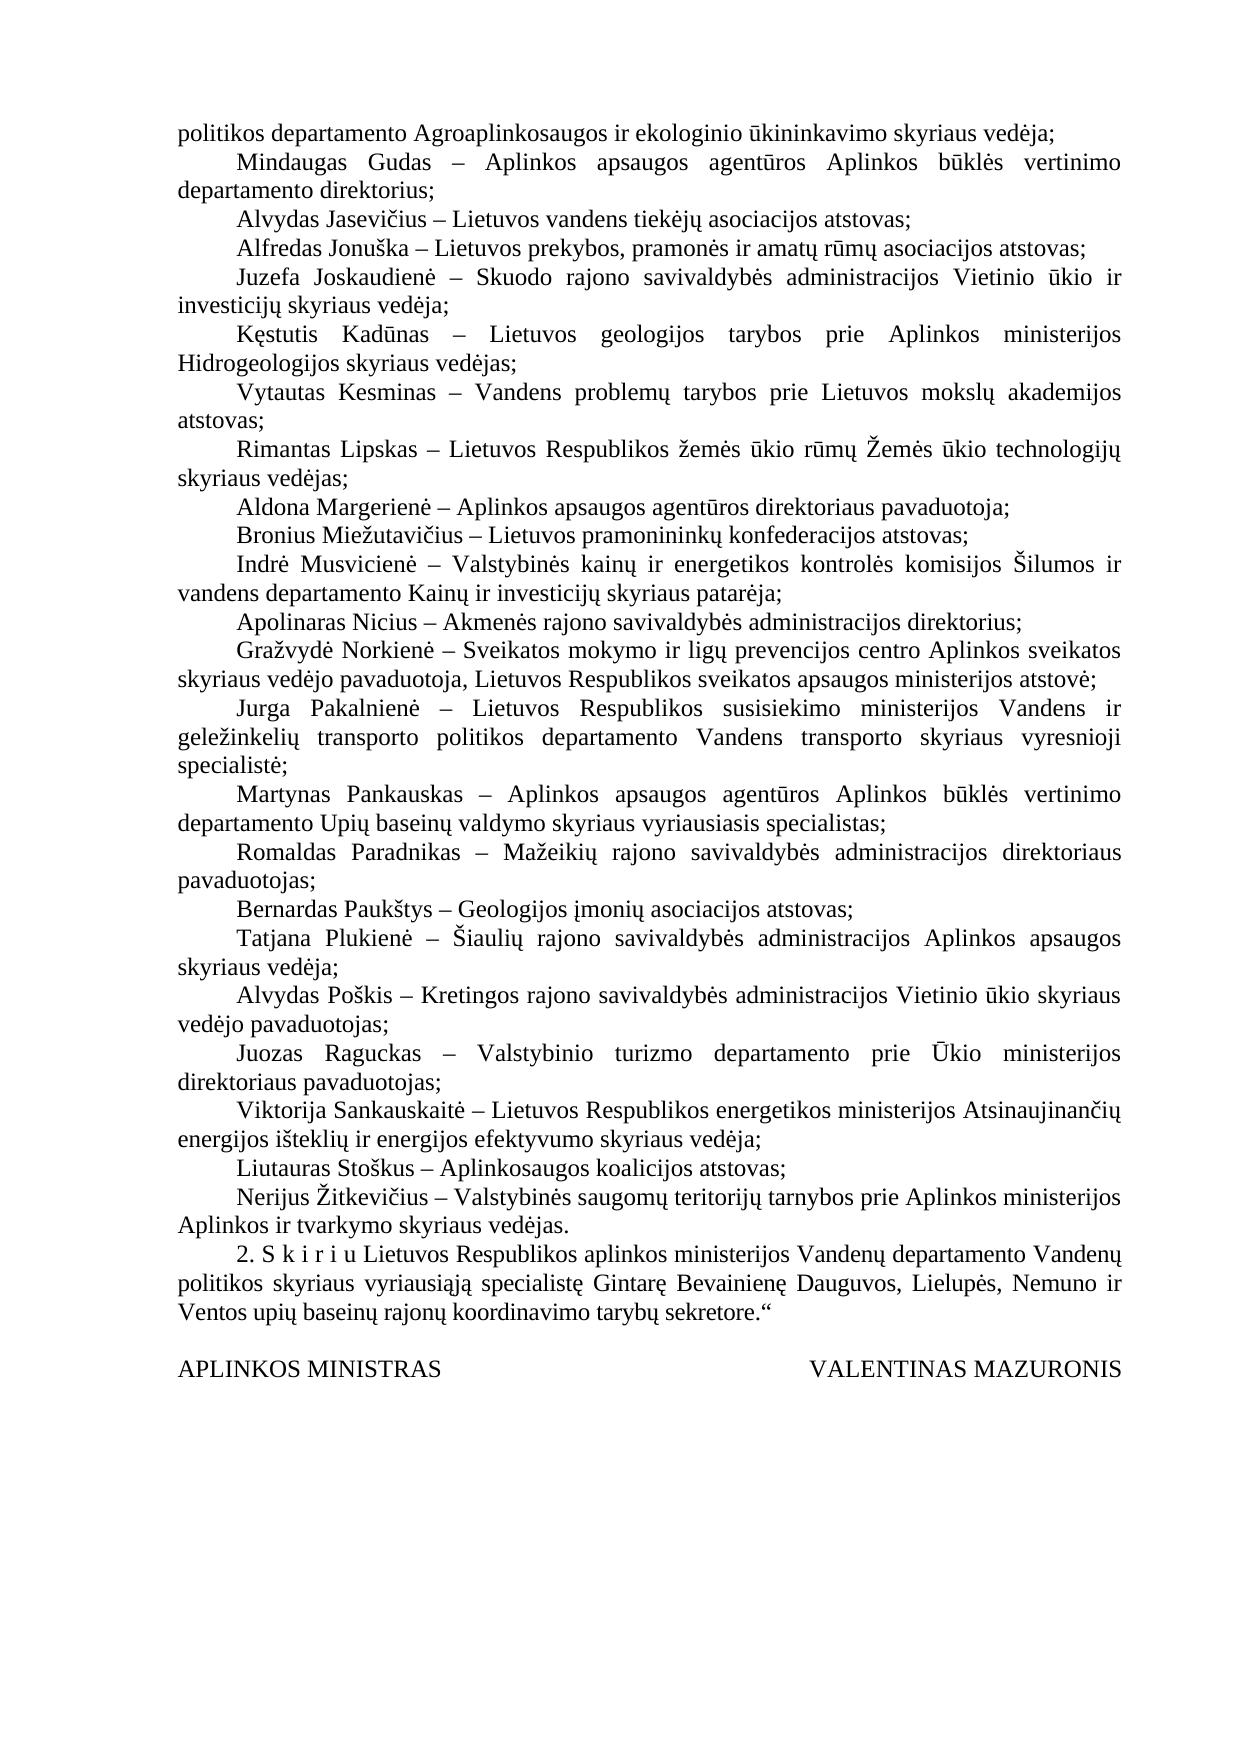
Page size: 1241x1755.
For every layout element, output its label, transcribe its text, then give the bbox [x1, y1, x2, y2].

text Viktorija Sankauskaitė – Lietuvos Respublikos energetikos ministerijos Atsinaujinančių energijos išteklių ir energijos efektyvumo skyriaus vedėja; [177, 1096, 1122, 1153]
text Vytautas Kesminas – Vandens problemų tarybos prie Lietuvos mokslų akademijos atstovas; [177, 377, 1122, 434]
text Bernardas Paukštys – Geologijos įmonių asociacijos atstovas; [177, 894, 1122, 923]
text 2. S k i r i u Lietuvos Respublikos aplinkos ministerijos Vandenų departamento Vandenų politikos skyriaus vyriausiąją specialistę Gintarę Bevainienę Dauguvos, Lielupės, Nemuno ir Ventos upių baseinų rajonų koordinavimo tarybų sekretore.“ [177, 1239, 1122, 1326]
text Bronius Miežutavičius – Lietuvos pramonininkų konfederacijos atstovas; [177, 521, 1122, 549]
text Nerijus Žitkevičius – Valstybinės saugomų teritorijų tarnybos prie Aplinkos ministerijos Aplinkos ir tvarkymo skyriaus vedėjas. [177, 1182, 1122, 1239]
text Alvydas Jasevičius – Lietuvos vandens tiekėjų asociacijos atstovas; [177, 204, 1122, 233]
text Rimantas Lipskas – Lietuvos Respublikos žemės ūkio rūmų Žemės ūkio technologijų skyriaus vedėjas; [177, 434, 1122, 492]
text Jurga Pakalnienė – Lietuvos Respublikos susisiekimo ministerijos Vandens ir geležinkelių transporto politikos departamento Vandens transporto skyriaus vyresnioji specialistė; [177, 693, 1122, 779]
text Aplinkos ministras Valentinas Mazuronis [177, 1354, 1122, 1383]
text Tatjana Plukienė – Šiaulių rajono savivaldybės administracijos Aplinkos apsaugos skyriaus vedėja; [177, 923, 1122, 981]
text Alvydas Poškis – Kretingos rajono savivaldybės administracijos Vietinio ūkio skyriaus vedėjo pavaduotojas; [177, 981, 1122, 1038]
text Alfredas Jonuška – Lietuvos prekybos, pramonės ir amatų rūmų asociacijos atstovas; [177, 233, 1122, 262]
text Liutauras Stoškus – Aplinkosaugos koalicijos atstovas; [177, 1153, 1122, 1182]
text Aldona Margerienė – Aplinkos apsaugos agentūros direktoriaus pavaduotoja; [177, 492, 1122, 521]
text politikos departamento Agroaplinkosaugos ir ekologinio ūkininkavimo skyriaus vedėja; [177, 118, 1122, 147]
text Juzefa Joskaudienė – Skuodo rajono savivaldybės administracijos Vietinio ūkio ir investicijų skyriaus vedėja; [177, 262, 1122, 319]
text Romaldas Paradnikas – Mažeikių rajono savivaldybės administracijos direktoriaus pavaduotojas; [177, 837, 1122, 894]
text Juozas Raguckas – Valstybinio turizmo departamento prie Ūkio ministerijos direktoriaus pavaduotojas; [177, 1038, 1122, 1096]
text Martynas Pankauskas – Aplinkos apsaugos agentūros Aplinkos būklės vertinimo departamento Upių baseinų valdymo skyriaus vyriausiasis specialistas; [177, 779, 1122, 837]
text Kęstutis Kadūnas – Lietuvos geologijos tarybos prie Aplinkos ministerijos Hidrogeologijos skyriaus vedėjas; [177, 319, 1122, 377]
text Indrė Musvicienė – Valstybinės kainų ir energetikos kontrolės komisijos Šilumos ir vandens departamento Kainų ir investicijų skyriaus patarėja; [177, 549, 1122, 607]
text Gražvydė Norkienė – Sveikatos mokymo ir ligų prevencijos centro Aplinkos sveikatos skyriaus vedėjo pavaduotoja, Lietuvos Respublikos sveikatos apsaugos ministerijos atstovė; [177, 636, 1122, 693]
text Mindaugas Gudas – Aplinkos apsaugos agentūros Aplinkos būklės vertinimo departamento direktorius; [177, 147, 1122, 204]
text Apolinaras Nicius – Akmenės rajono savivaldybės administracijos direktorius; [177, 607, 1122, 636]
